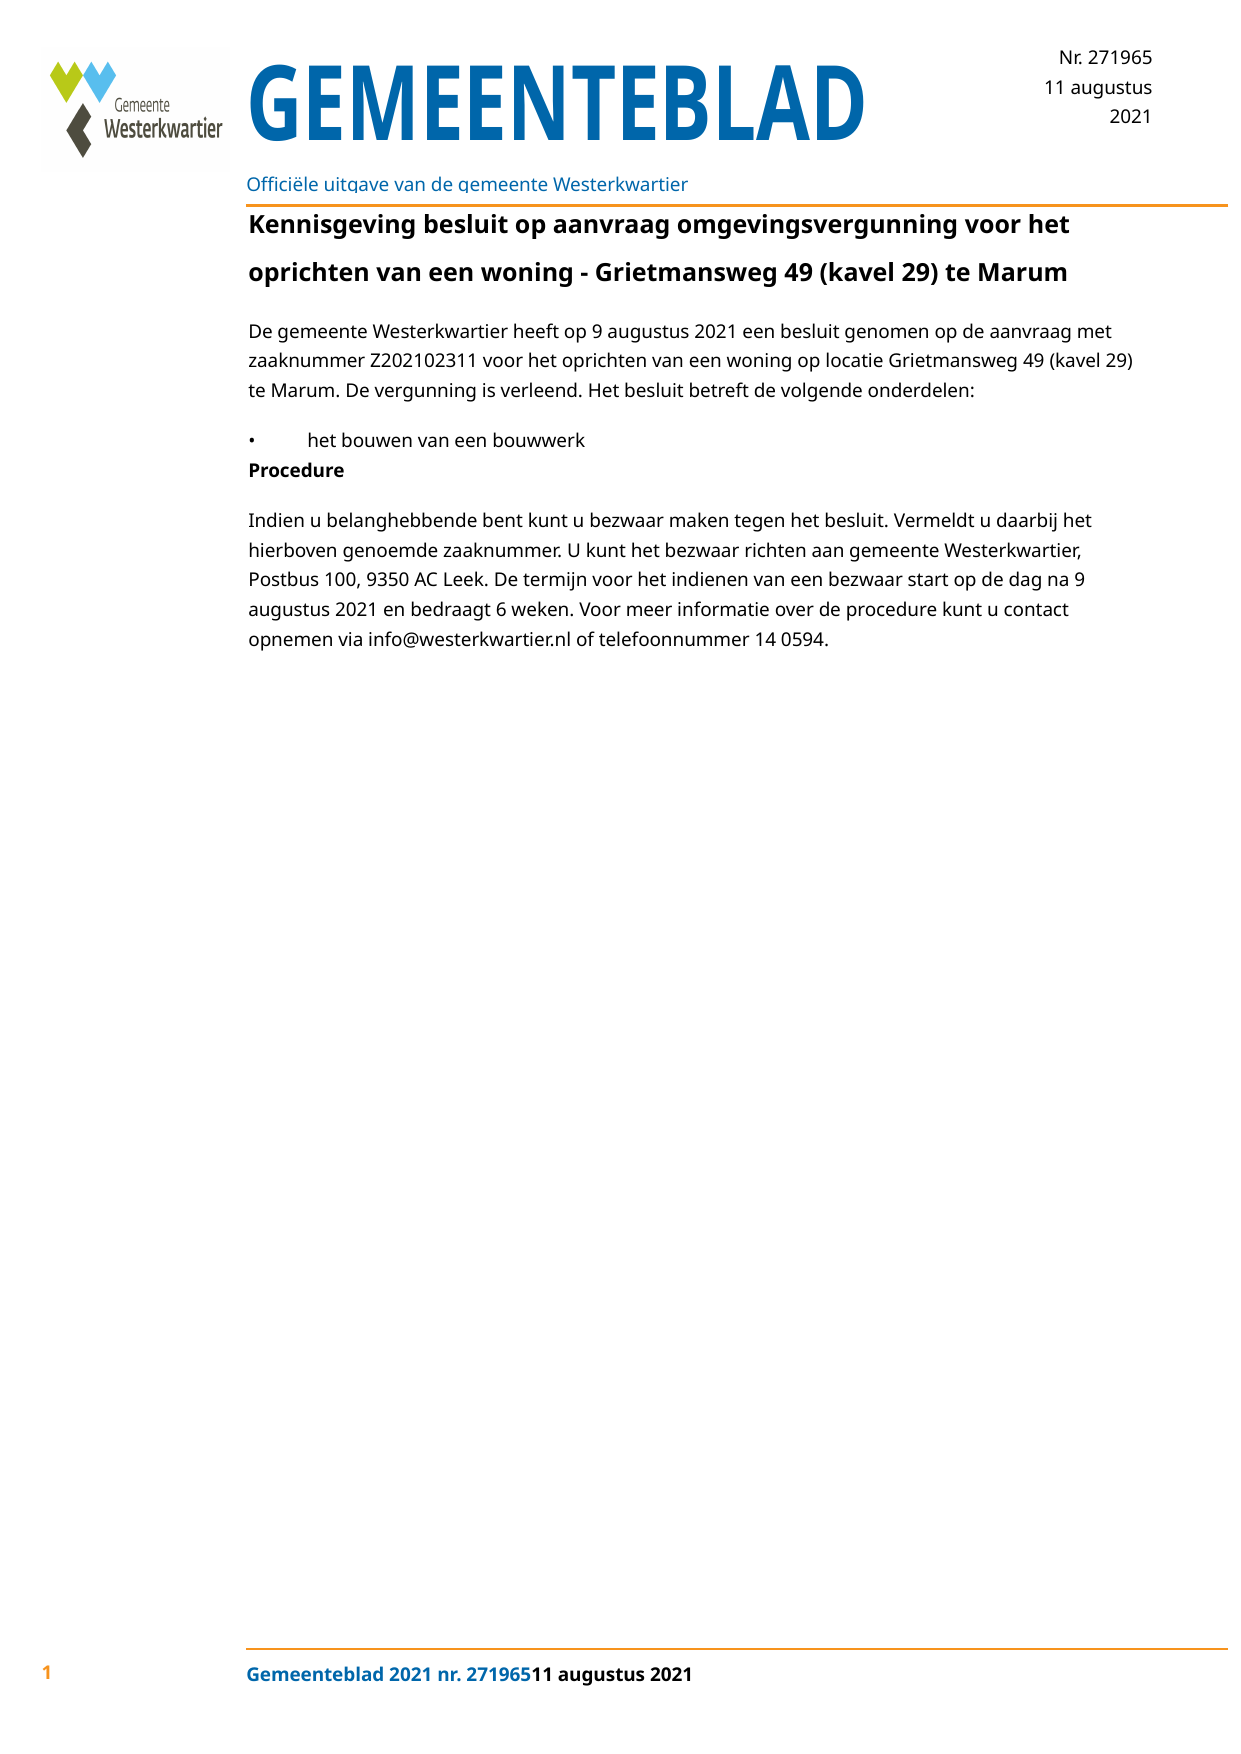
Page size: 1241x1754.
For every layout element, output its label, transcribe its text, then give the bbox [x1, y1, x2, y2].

text Kennisgeving besluit op aanvraag omgevingsvergunning voor het oprichten van een woning - Grietmansweg 49 (kavel 29) te Marum [248, 207, 1152, 288]
text Procedure [248, 457, 1152, 483]
picture [41, 47, 231, 172]
text De gemeente Westerkwartier heeft op 9 augustus 2021 een besluit genomen op de aanvraag met zaaknummer Z202102311 voor het oprichten van een woning op locatie Grietmansweg 49 (kavel 29) te Marum. De vergunning is verleend. Het besluit betreft de volgende onderdelen: [248, 318, 1152, 403]
list het bouwen van een bouwwerk [248, 427, 1152, 453]
text Indien u belanghebbende bent kunt u bezwaar maken tegen het besluit. Vermeldt u daarbij het hierboven genoemde zaaknummer. U kunt het bezwaar richten aan gemeente Westerkwartier, Postbus 100, 9350 AC Leek. De termijn voor het indienen van een bezwaar start op de dag na 9 augustus 2021 en bedraagt 6 weken. Voor meer informatie over de procedure kunt u contact opnemen via info@westerkwartier.nl of telefoonnummer 14 0594. [248, 507, 1152, 652]
